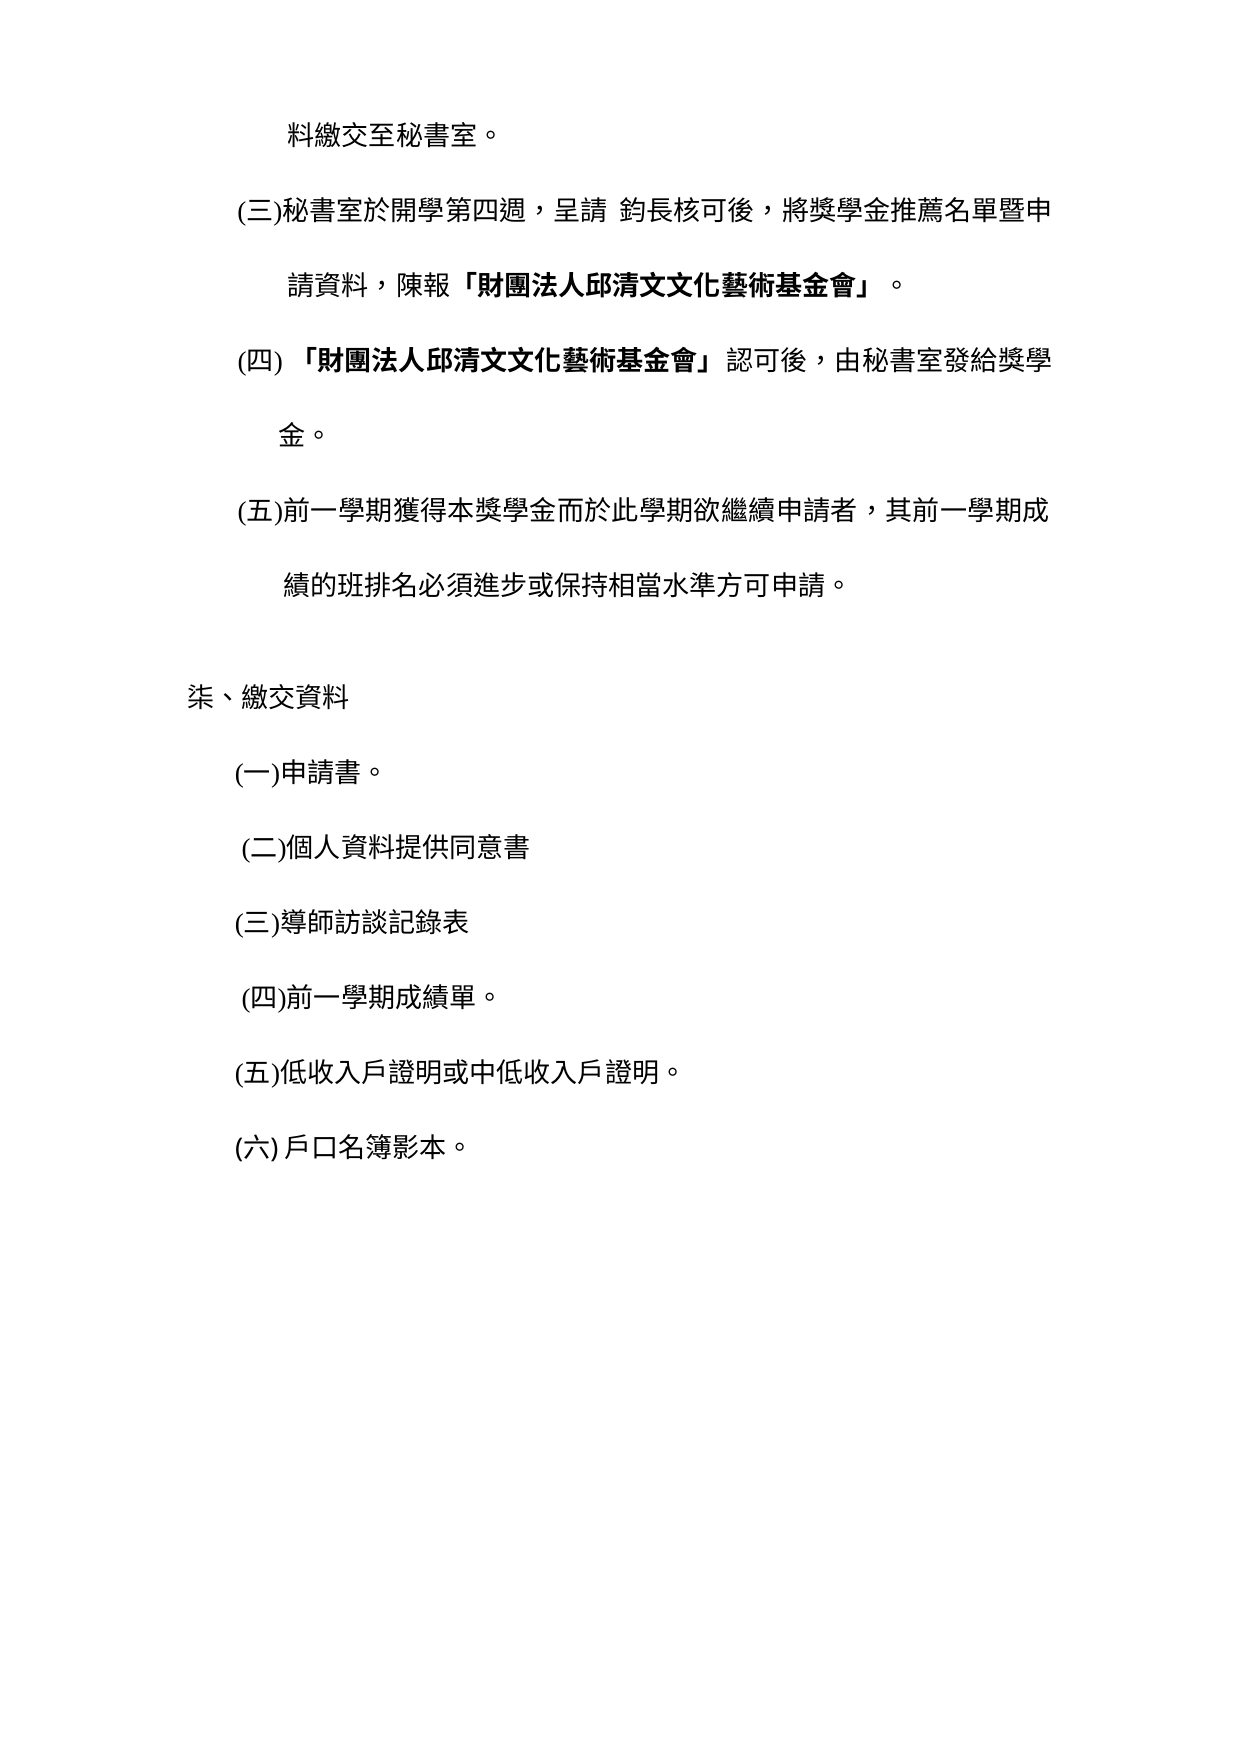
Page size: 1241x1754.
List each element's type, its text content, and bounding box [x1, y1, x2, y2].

text (四) 「財團法人邱清文文化藝術基金會」認可後，由秘書室發給獎學金。 [237, 314, 1053, 464]
text 柒、繳交資料 [187, 652, 1053, 727]
text (五)低收入戶證明或中低收入戶證明。 [187, 1027, 1053, 1102]
text (一)申請書。 (二)個人資料提供同意書 [187, 727, 1053, 877]
text (三)導師訪談記錄表 (四)前一學期成績單。 [187, 877, 1053, 1027]
text 料繳交至秘書室。 [237, 89, 1053, 164]
text (三)秘書室於開學第四週，呈請 鈞長核可後，將獎學金推薦名單暨申請資料，陳報「財團法人邱清文文化藝術基金會」。 [237, 164, 1053, 314]
text (五)前一學期獲得本獎學金而於此學期欲繼續申請者，其前一學期成績的班排名必須進步或保持相當水準方可申請。 [237, 464, 1053, 614]
text (六) 戶口名簿影本。 [187, 1102, 1053, 1177]
